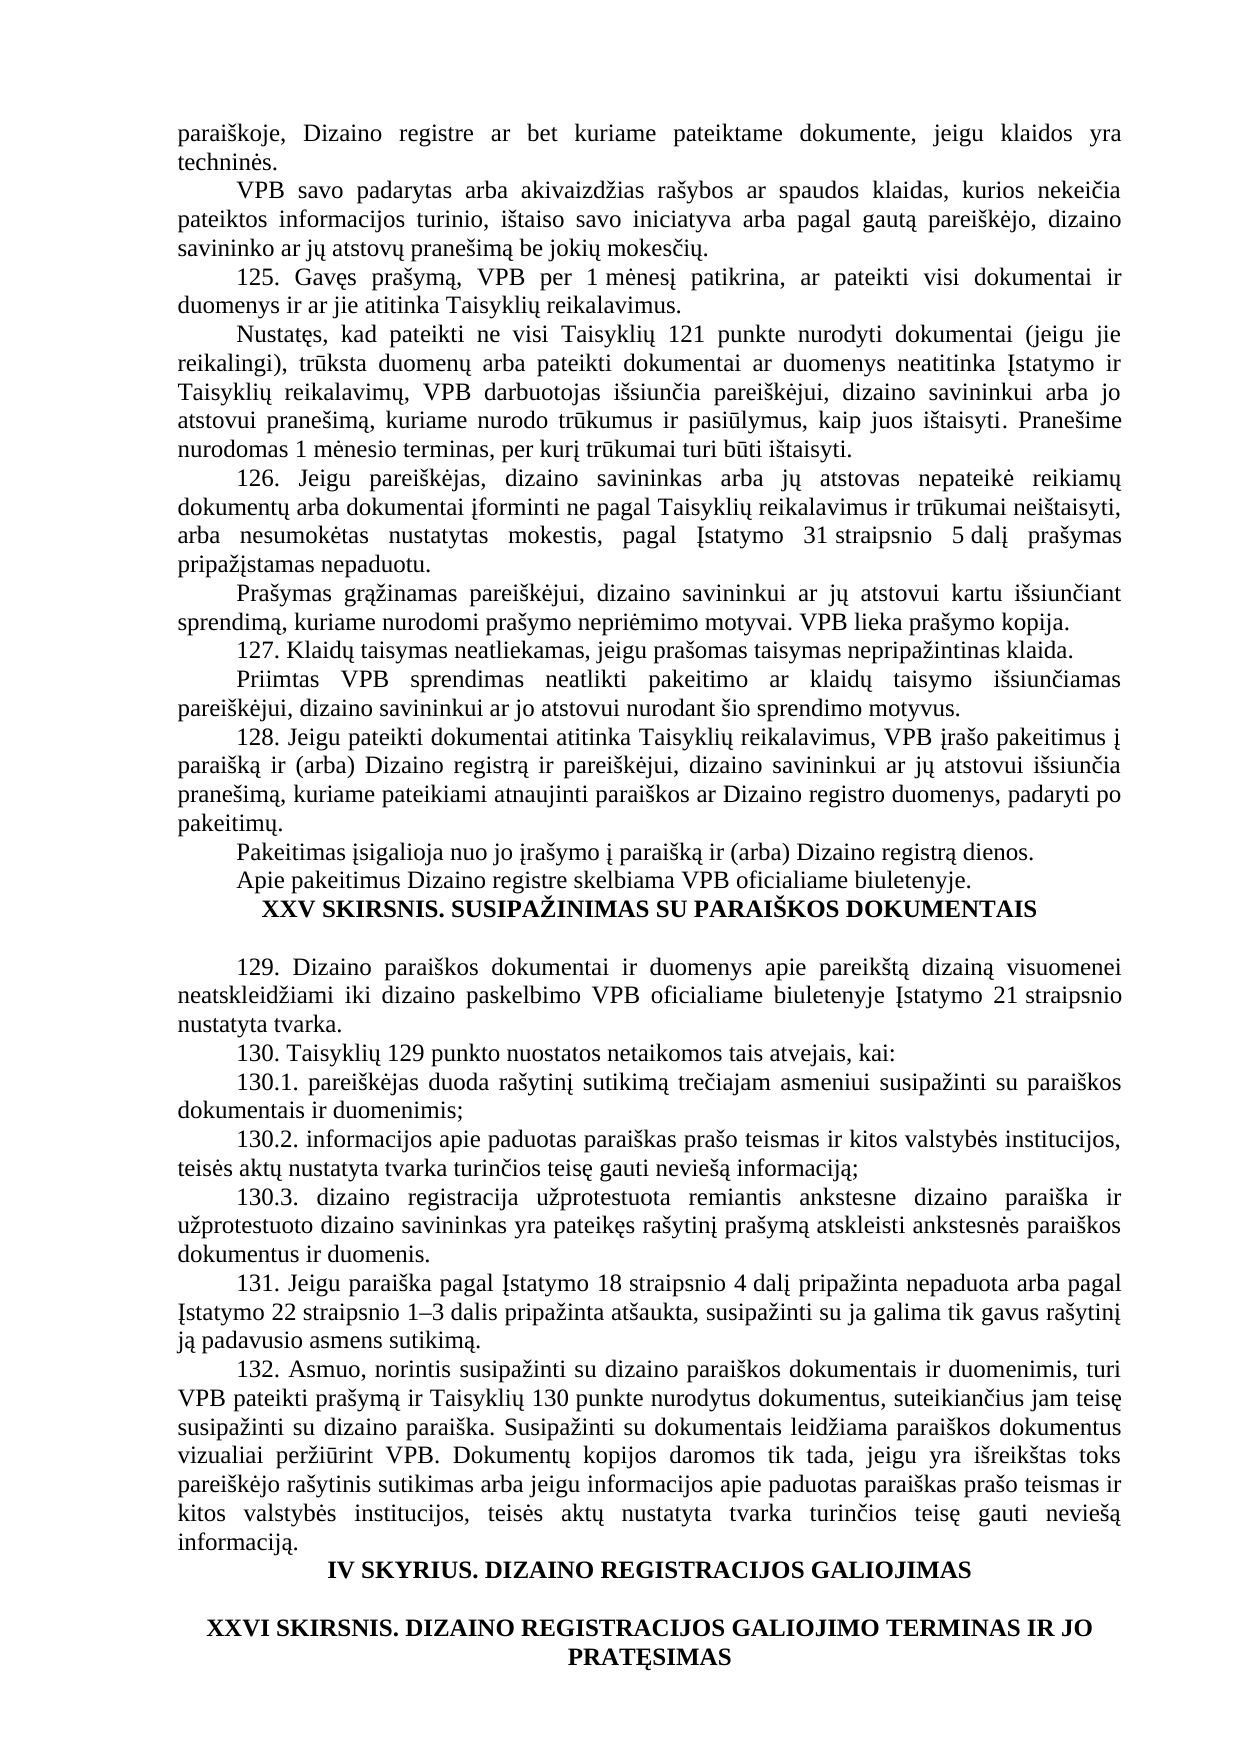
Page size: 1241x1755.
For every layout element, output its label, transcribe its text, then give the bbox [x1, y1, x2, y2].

text 126. Jeigu pareiškėjas, dizaino savininkas arba jų atstovas nepateikė reikiamų dokumentų arba dokumentai įforminti ne pagal Taisyklių reikalavimus ir trūkumai neištaisyti, arba nesumokėtas nustatytas mokestis, pagal Įstatymo 31 straipsnio 5 dalį prašymas pripažįstamas nepaduotu. [177, 463, 1122, 578]
text Pakeitimas įsigalioja nuo jo įrašymo į paraišką ir (arba) Dizaino registrą dienos. [177, 837, 1122, 866]
text Prašymas grąžinamas pareiškėjui, dizaino savininkui ar jų atstovui kartu išsiunčiant sprendimą, kuriame nurodomi prašymo nepriėmimo motyvai. VPB lieka prašymo kopija. [177, 578, 1122, 636]
text 130.1. pareiškėjas duoda rašytinį sutikimą trečiajam asmeniui susipažinti su paraiškos dokumentais ir duomenimis; [177, 1067, 1122, 1124]
text 131. Jeigu paraiška pagal Įstatymo 18 straipsnio 4 dalį pripažinta nepaduota arba pagal Įstatymo 22 straipsnio 1–3 dalis pripažinta atšaukta, susipažinti su ja galima tik gavus rašytinį ją padavusio asmens sutikimą. [177, 1268, 1122, 1354]
text 128. Jeigu pateikti dokumentai atitinka Taisyklių reikalavimus, VPB įrašo pakeitimus į paraišką ir (arba) Dizaino registrą ir pareiškėjui, dizaino savininkui ar jų atstovui išsiunčia pranešimą, kuriame pateikiami atnaujinti paraiškos ar Dizaino registro duomenys, padaryti po pakeitimų. [177, 722, 1122, 837]
text XXVI SKIRSNIS. DIZAINO registracijos galiojimo terminas ir jo pratęsimas [177, 1613, 1122, 1671]
text 130.3. dizaino registracija užprotestuota remiantis ankstesne dizaino paraiška ir užprotestuoto dizaino savininkas yra pateikęs rašytinį prašymą atskleisti ankstesnės paraiškos dokumentus ir duomenis. [177, 1182, 1122, 1268]
text VPB savo padarytas arba akivaizdžias rašybos ar spaudos klaidas, kurios nekeičia pateiktos informacijos turinio, ištaiso savo iniciatyva arba pagal gautą pareiškėjo, dizaino savininko ar jų atstovų pranešimą be jokių mokesčių. [177, 176, 1122, 262]
text 125. Gavęs prašymą, VPB per 1 mėnesį patikrina, ar pateikti visi dokumentai ir duomenys ir ar jie atitinka Taisyklių reikalavimus. [177, 262, 1122, 319]
text 130.2. informacijos apie paduotas paraiškas prašo teismas ir kitos valstybės institucijos, teisės aktų nustatyta tvarka turinčios teisę gauti neviešą informaciją; [177, 1124, 1122, 1182]
text 127. Klaidų taisymas neatliekamas, jeigu prašomas taisymas nepripažintinas klaida. [177, 636, 1122, 664]
text Apie pakeitimus Dizaino registre skelbiama VPB oficialiame biuletenyje. [177, 866, 1122, 894]
text 132. Asmuo, norintis susipažinti su dizaino paraiškos dokumentais ir duomenimis, turi VPB pateikti prašymą ir Taisyklių 130 punkte nurodytus dokumentus, suteikiančius jam teisę susipažinti su dizaino paraiška. Susipažinti su dokumentais leidžiama paraiškos dokumentus vizualiai peržiūrint VPB. Dokumentų kopijos daromos tik tada, jeigu yra išreikštas toks pareiškėjo rašytinis sutikimas arba jeigu informacijos apie paduotas paraiškas prašo teismas ir kitos valstybės institucijos, teisės aktų nustatyta tvarka turinčios teisę gauti neviešą informaciją. [177, 1354, 1122, 1556]
text 130. Taisyklių 129 punkto nuostatos netaikomos tais atvejais, kai: [177, 1038, 1122, 1067]
text XXV SKIRSNIS. SUSIPAŽINIMAS SU PARAIŠKOS DOKUMENTAIS [177, 894, 1122, 923]
text paraiškoje, Dizaino registre ar bet kuriame pateiktame dokumente, jeigu klaidos yra techninės. [177, 118, 1122, 176]
text Nustatęs, kad pateikti ne visi Taisyklių 121 punkte nurodyti dokumentai (jeigu jie reikalingi), trūksta duomenų arba pateikti dokumentai ar duomenys neatitinka Įstatymo ir Taisyklių reikalavimų, VPB darbuotojas išsiunčia pareiškėjui, dizaino savininkui arba jo atstovui pranešimą, kuriame nurodo trūkumus ir pasiūlymus, kaip juos ištaisyti. Pranešime nurodomas 1 mėnesio terminas, per kurį trūkumai turi būti ištaisyti. [177, 319, 1122, 463]
text IV SKYRIUS. DIZAINO REGISTRACIJOS GALIOJIMAS [177, 1556, 1122, 1584]
text Priimtas VPB sprendimas neatlikti pakeitimo ar klaidų taisymo išsiunčiamas pareiškėjui, dizaino savininkui ar jo atstovui nurodant šio sprendimo motyvus. [177, 664, 1122, 722]
text 129. Dizaino paraiškos dokumentai ir duomenys apie pareikštą dizainą visuomenei neatskleidžiami iki dizaino paskelbimo VPB oficialiame biuletenyje Įstatymo 21 straipsnio nustatyta tvarka. [177, 952, 1122, 1038]
